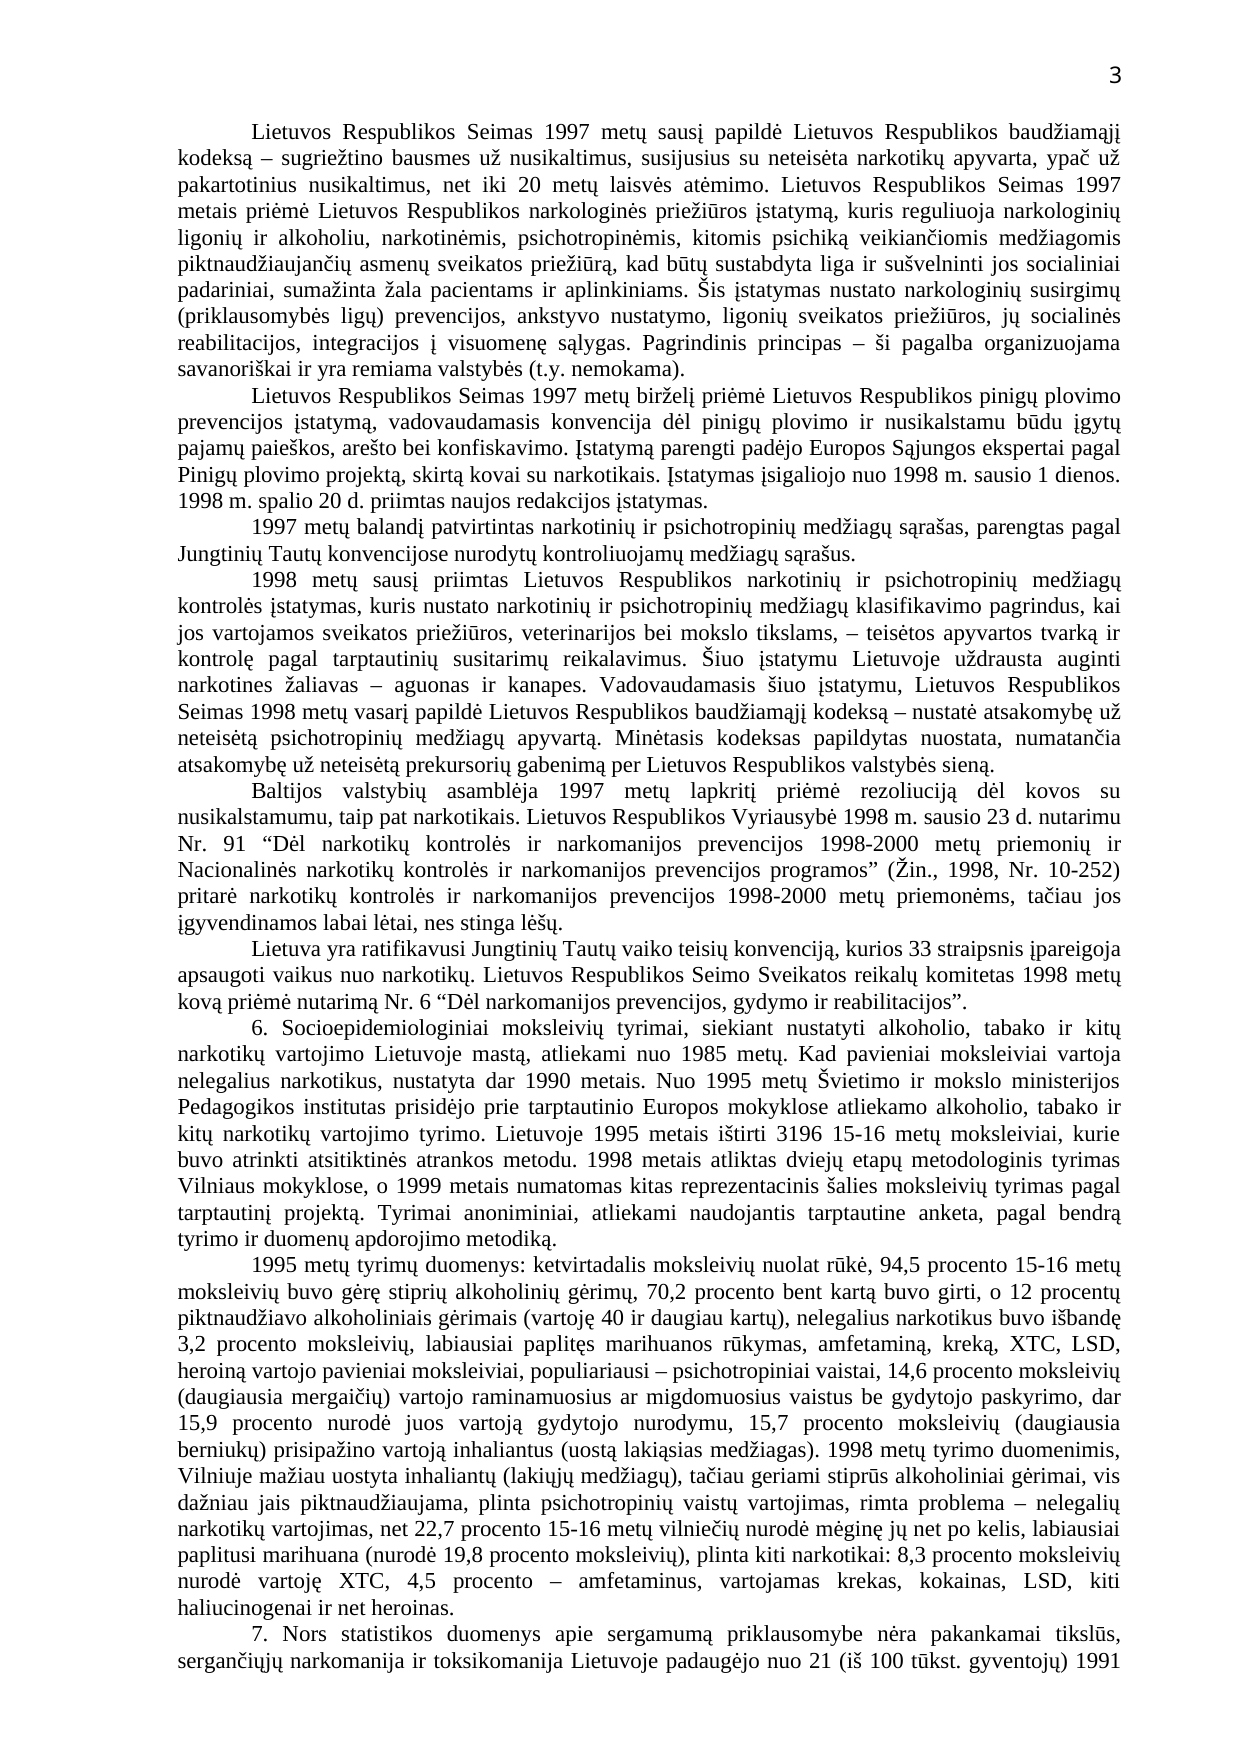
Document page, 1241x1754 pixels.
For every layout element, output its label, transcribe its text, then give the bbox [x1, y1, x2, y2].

text 1997 metų balandį patvirtintas narkotinių ir psichotropinių medžiagų sąrašas, parengtas pagal Jungtinių Tautų konvencijose nurodytų kontroliuojamų medžiagų sąrašus. [177, 513, 1122, 566]
text 7. Nors statistikos duomenys apie sergamumą priklausomybe nėra pakankamai tikslūs, sergančiųjų narkomanija ir toksikomanija Lietuvoje padaugėjo nuo 21 (iš 100 tūkst. gyventojų) 1991 [177, 1620, 1122, 1673]
text Lietuvos Respublikos Seimas 1997 metų sausį papildė Lietuvos Respublikos baudžiamąjį kodeksą – sugriežtino bausmes už nusikaltimus, susijusius su neteisėta narkotikų apyvarta, ypač už pakartotinius nusikaltimus, net iki 20 metų laisvės atėmimo. Lietuvos Respublikos Seimas 1997 metais priėmė Lietuvos Respublikos narkologinės priežiūros įstatymą, kuris reguliuoja narkologinių ligonių ir alkoholiu, narkotinėmis, psichotropinėmis, kitomis psichiką veikiančiomis medžiagomis piktnaudžiaujančių asmenų sveikatos priežiūrą, kad būtų sustabdyta liga ir sušvelninti jos socialiniai padariniai, sumažinta žala pacientams ir aplinkiniams. Šis įstatymas nustato narkologinių susirgimų (priklausomybės ligų) prevencijos, ankstyvo nustatymo, ligonių sveikatos priežiūros, jų socialinės reabilitacijos, integracijos į visuomenę sąlygas. Pagrindinis principas – ši pagalba organizuojama savanoriškai ir yra remiama valstybės (t.y. nemokama). [177, 118, 1122, 382]
text 1995 metų tyrimų duomenys: ketvirtadalis moksleivių nuolat rūkė, 94,5 procento 15-16 metų moksleivių buvo gėrę stiprių alkoholinių gėrimų, 70,2 procento bent kartą buvo girti, o 12 procentų piktnaudžiavo alkoholiniais gėrimais (vartoję 40 ir daugiau kartų), nelegalius narkotikus buvo išbandę 3,2 procento moksleivių, labiausiai paplitęs marihuanos rūkymas, amfetaminą, kreką, XTC, LSD, heroiną vartojo pavieniai moksleiviai, populiariausi – psichotropiniai vaistai, 14,6 procento moksleivių (daugiausia mergaičių) vartojo raminamuosius ar migdomuosius vaistus be gydytojo paskyrimo, dar 15,9 procento nurodė juos vartoją gydytojo nurodymu, 15,7 procento moksleivių (daugiausia berniukų) prisipažino vartoją inhaliantus (uostą lakiąsias medžiagas). 1998 metų tyrimo duomenimis, Vilniuje mažiau uostyta inhaliantų (lakiųjų medžiagų), tačiau geriami stiprūs alkoholiniai gėrimai, vis dažniau jais piktnaudžiaujama, plinta psichotropinių vaistų vartojimas, rimta problema – nelegalių narkotikų vartojimas, net 22,7 procento 15-16 metų vilniečių nurodė mėginę jų net po kelis, labiausiai paplitusi marihuana (nurodė 19,8 procento moksleivių), plinta kiti narkotikai: 8,3 procento moksleivių nurodė vartoję XTC, 4,5 procento – amfetaminus, vartojamas krekas, kokainas, LSD, kiti haliucinogenai ir net heroinas. [177, 1251, 1122, 1620]
text 1998 metų sausį priimtas Lietuvos Respublikos narkotinių ir psichotropinių medžiagų kontrolės įstatymas, kuris nustato narkotinių ir psichotropinių medžiagų klasifikavimo pagrindus, kai jos vartojamos sveikatos priežiūros, veterinarijos bei mokslo tikslams, – teisėtos apyvartos tvarką ir kontrolę pagal tarptautinių susitarimų reikalavimus. Šiuo įstatymu Lietuvoje uždrausta auginti narkotines žaliavas – aguonas ir kanapes. Vadovaudamasis šiuo įstatymu, Lietuvos Respublikos Seimas 1998 metų vasarį papildė Lietuvos Respublikos baudžiamąjį kodeksą – nustatė atsakomybę už neteisėtą psichotropinių medžiagų apyvartą. Minėtasis kodeksas papildytas nuostata, numatančia atsakomybę už neteisėtą prekursorių gabenimą per Lietuvos Respublikos valstybės sieną. [177, 566, 1122, 777]
text 6. Socioepidemiologiniai moksleivių tyrimai, siekiant nustatyti alkoholio, tabako ir kitų narkotikų vartojimo Lietuvoje mastą, atliekami nuo 1985 metų. Kad pavieniai moksleiviai vartoja nelegalius narkotikus, nustatyta dar 1990 metais. Nuo 1995 metų Švietimo ir mokslo ministerijos Pedagogikos institutas prisidėjo prie tarptautinio Europos mokyklose atliekamo alkoholio, tabako ir kitų narkotikų vartojimo tyrimo. Lietuvoje 1995 metais ištirti 3196 15-16 metų moksleiviai, kurie buvo atrinkti atsitiktinės atrankos metodu. 1998 metais atliktas dviejų etapų metodologinis tyrimas Vilniaus mokyklose, o 1999 metais numatomas kitas reprezentacinis šalies moksleivių tyrimas pagal tarptautinį projektą. Tyrimai anoniminiai, atliekami naudojantis tarptautine anketa, pagal bendrą tyrimo ir duomenų apdorojimo metodiką. [177, 1014, 1122, 1251]
text Baltijos valstybių asamblėja 1997 metų lapkritį priėmė rezoliuciją dėl kovos su nusikalstamumu, taip pat narkotikais. Lietuvos Respublikos Vyriausybė 1998 m. sausio 23 d. nutarimu Nr. 91 “Dėl narkotikų kontrolės ir narkomanijos prevencijos 1998-2000 metų priemonių ir Nacionalinės narkotikų kontrolės ir narkomanijos prevencijos programos” (Žin., 1998, Nr. 10-252) pritarė narkotikų kontrolės ir narkomanijos prevencijos 1998-2000 metų priemonėms, tačiau jos įgyvendinamos labai lėtai, nes stinga lėšų. [177, 777, 1122, 935]
text Lietuvos Respublikos Seimas 1997 metų birželį priėmė Lietuvos Respublikos pinigų plovimo prevencijos įstatymą, vadovaudamasis konvencija dėl pinigų plovimo ir nusikalstamu būdu įgytų pajamų paieškos, arešto bei konfiskavimo. Įstatymą parengti padėjo Europos Sąjungos ekspertai pagal Pinigų plovimo projektą, skirtą kovai su narkotikais. Įstatymas įsigaliojo nuo 1998 m. sausio 1 dienos. 1998 m. spalio 20 d. priimtas naujos redakcijos įstatymas. [177, 382, 1122, 513]
text Lietuva yra ratifikavusi Jungtinių Tautų vaiko teisių konvenciją, kurios 33 straipsnis įpareigoja apsaugoti vaikus nuo narkotikų. Lietuvos Respublikos Seimo Sveikatos reikalų komitetas 1998 metų kovą priėmė nutarimą Nr. 6 “Dėl narkomanijos prevencijos, gydymo ir reabilitacijos”. [177, 935, 1122, 1014]
